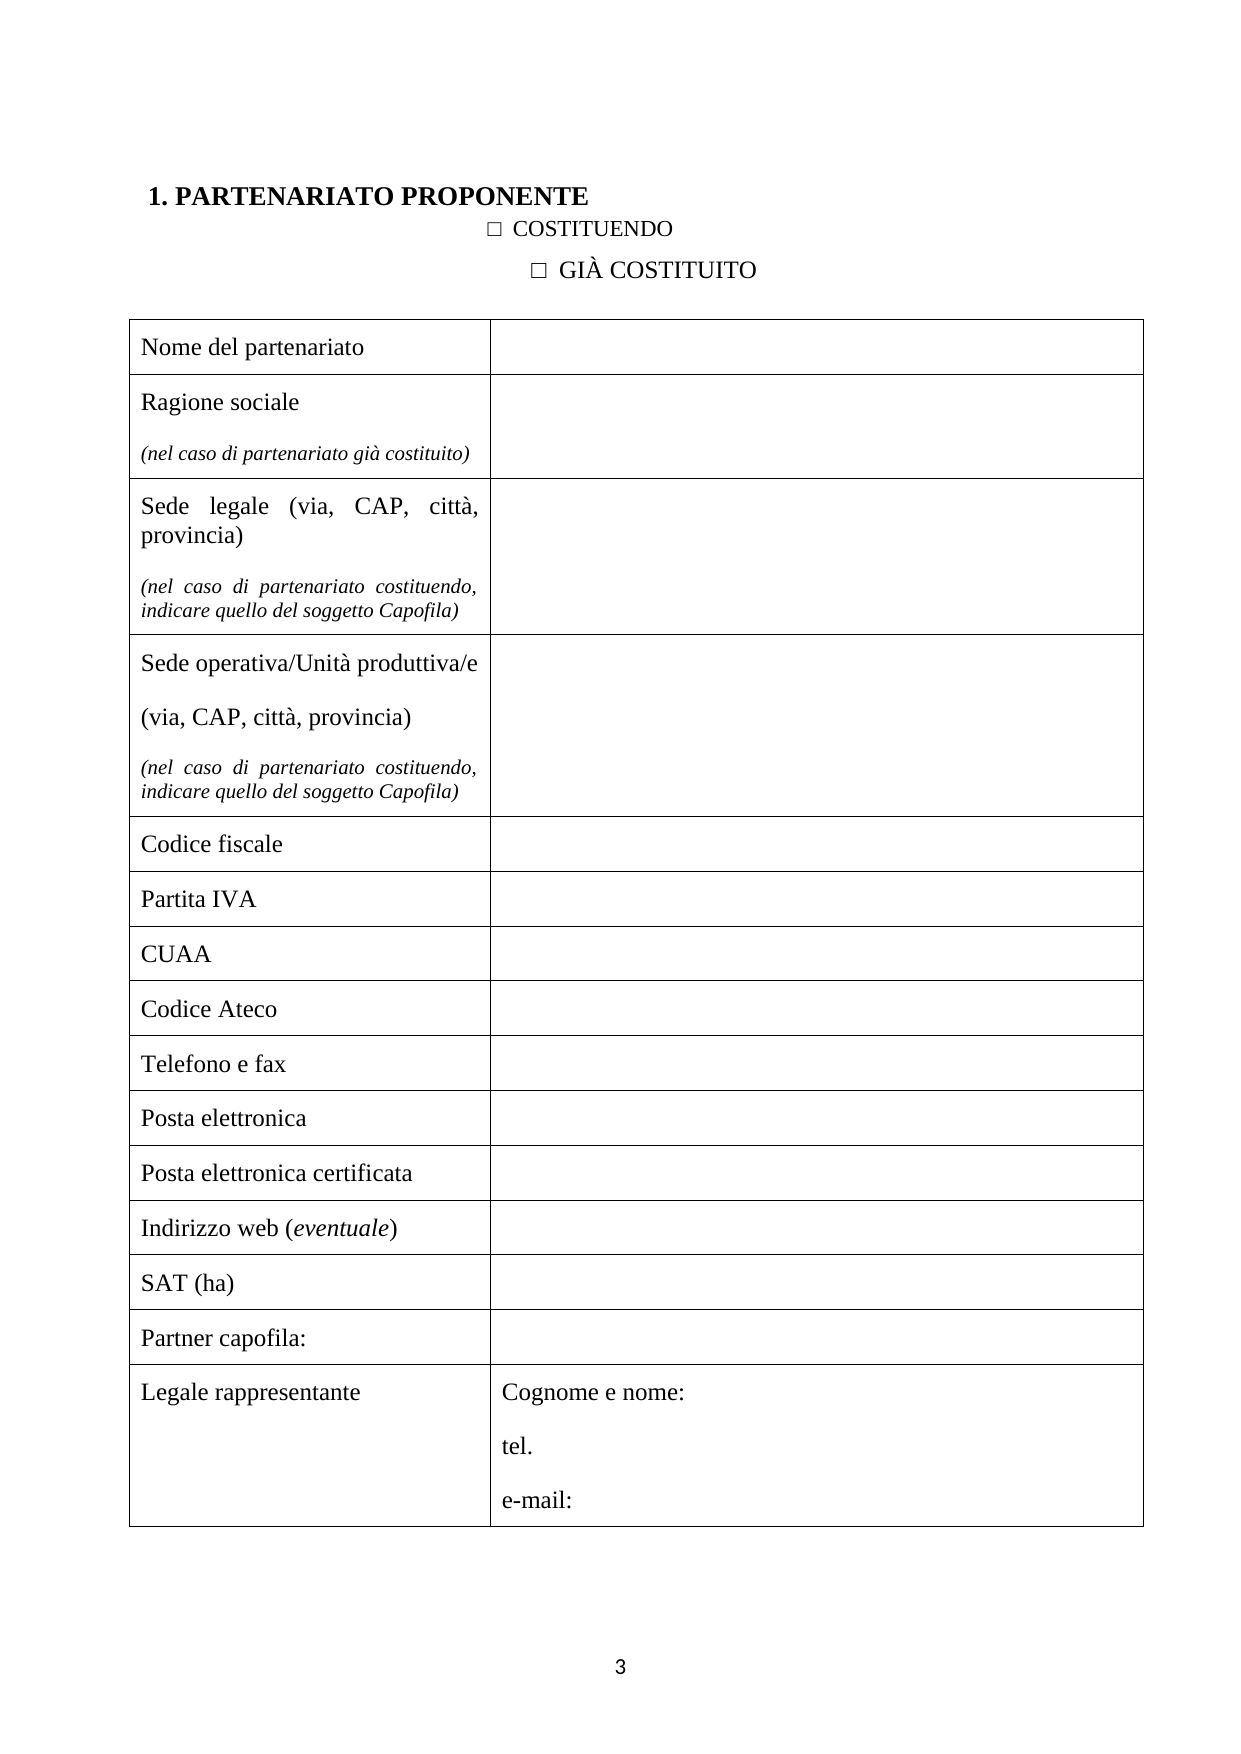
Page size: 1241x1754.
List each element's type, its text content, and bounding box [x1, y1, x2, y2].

table_cell Indirizzo web (eventuale) [130, 1201, 490, 1254]
table_cell Codice Ateco [130, 981, 490, 1035]
table_cell Posta elettronica [130, 1091, 490, 1145]
table_cell [491, 635, 1143, 816]
table_cell Telefono e fax [130, 1036, 490, 1090]
table_cell Partita IVA [130, 872, 490, 926]
text □ GIÀ COSTITUITO [162, 255, 1122, 284]
table_cell Sede operativa/Unità produttiva/e (via, CAP, città, provincia) (nel caso di partenariato costituendo, indicare quello del soggetto Capofila) [130, 635, 490, 816]
table_header Nome del partenariato [130, 320, 490, 374]
table_cell [491, 927, 1143, 980]
table_cell Ragione sociale (nel caso di partenariato già costituito) [130, 375, 490, 478]
table_cell [491, 1310, 1143, 1364]
table_cell [491, 872, 1143, 926]
table_cell Codice fiscale [130, 817, 490, 871]
table_cell Sede legale (via, CAP, città, provincia) (nel caso di partenariato costituendo, indicare quello del soggetto Capofila) [130, 479, 490, 634]
table_cell [491, 479, 1143, 634]
table_cell [491, 1201, 1143, 1254]
list 1. PARTENARIATO PROPONENTE [118, 180, 1122, 211]
table_cell [491, 1036, 1143, 1090]
table_cell Legale rappresentante [130, 1365, 490, 1526]
table_cell Cognome e nome: tel. e-mail: [491, 1365, 1143, 1526]
table_cell [491, 1091, 1143, 1145]
table_cell [491, 981, 1143, 1035]
table_header [491, 320, 1143, 374]
table_cell CUAA [130, 927, 490, 980]
table_cell Posta elettronica certificata [130, 1146, 490, 1199]
table_cell [491, 1146, 1143, 1199]
table_cell [491, 1255, 1143, 1309]
table_cell [491, 817, 1143, 871]
text □ COSTITUENDO [487, 216, 1122, 242]
table_cell [491, 375, 1143, 478]
table_cell SAT (ha) [130, 1255, 490, 1309]
table_cell Partner capofila: [130, 1310, 490, 1364]
